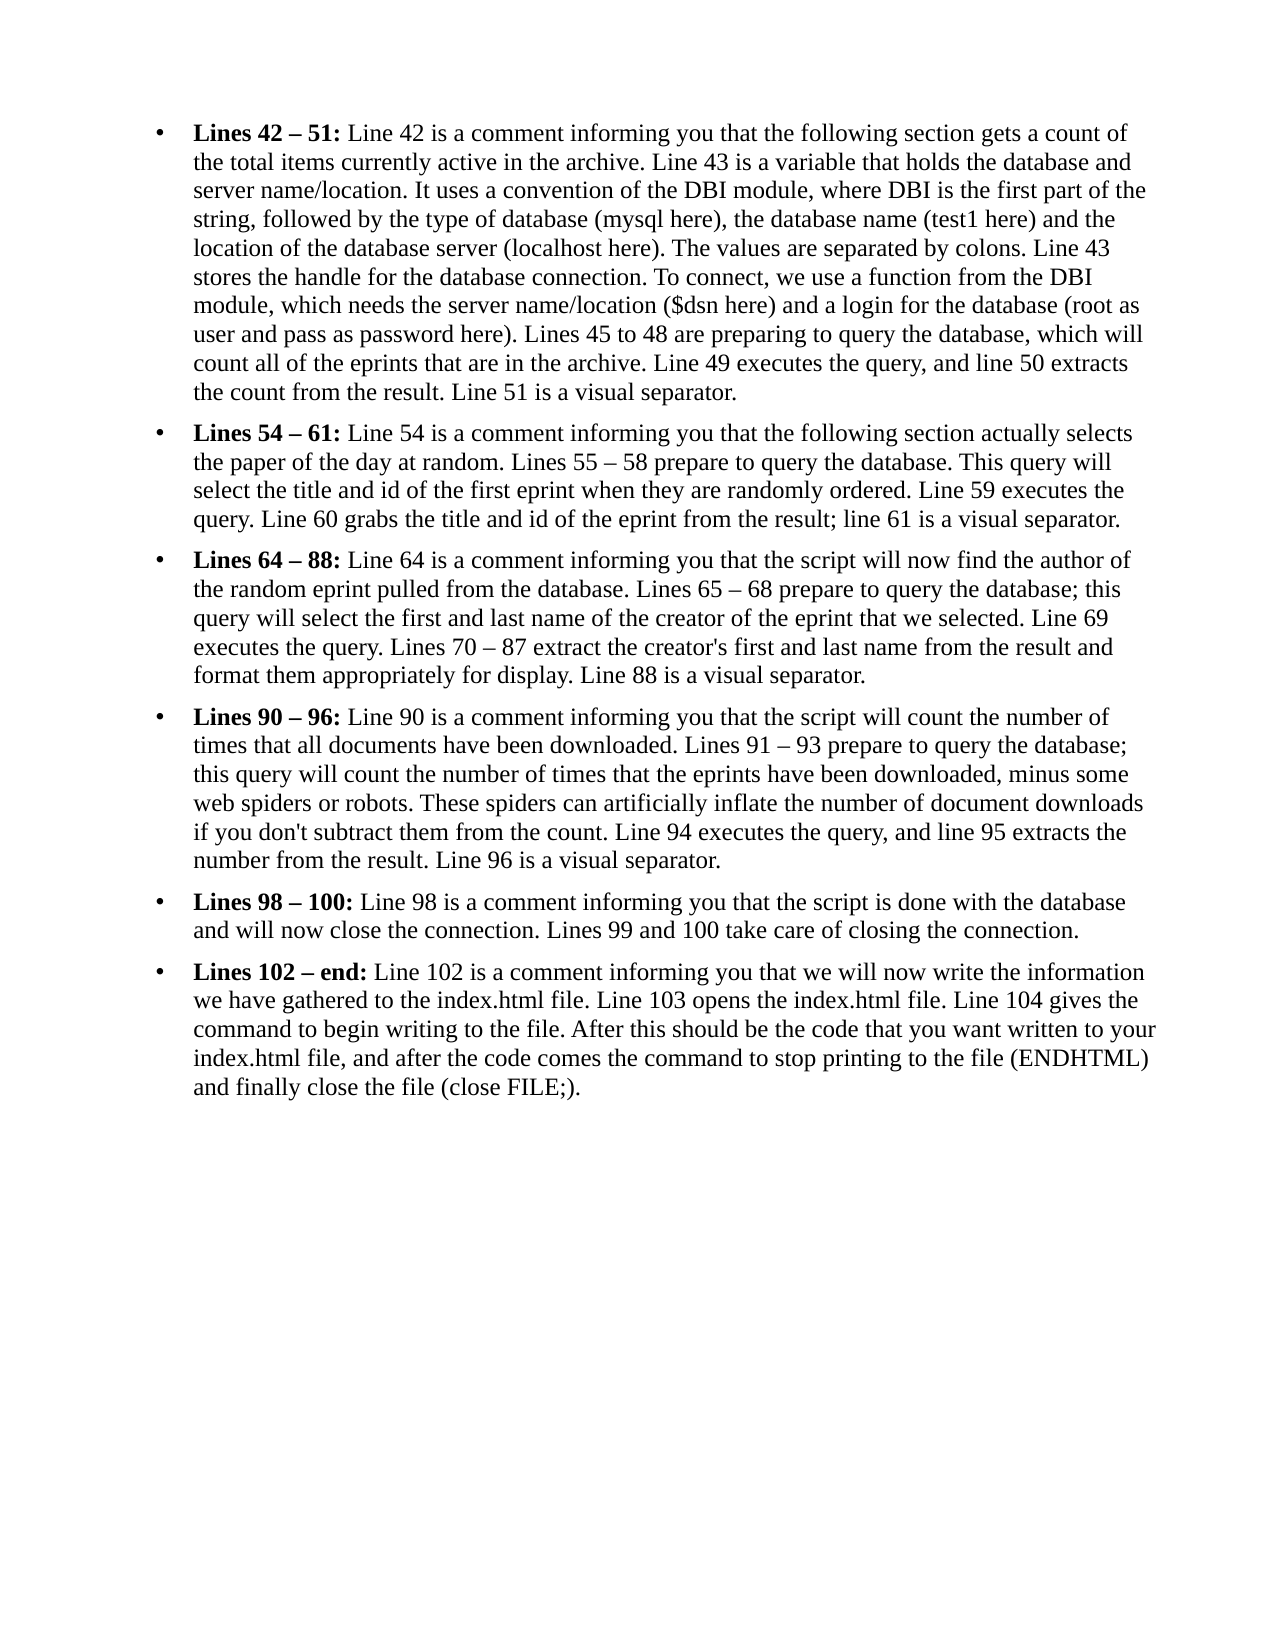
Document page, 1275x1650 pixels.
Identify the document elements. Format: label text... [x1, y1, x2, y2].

list Lines 98 – 100: Line 98 is a comment informing you that the script is done with the database and will now close the connection. Lines 99 and 100 take care of closing the connection. [156, 887, 1157, 944]
list Lines 102 – end: Line 102 is a comment informing you that we will now write the information we have gathered to the index.html file. Line 103 opens the index.html file. Line 104 gives the command to begin writing to the file. After this should be the code that you want written to your index.html file, and after the code comes the command to stop printing to the file (ENDHTML) and finally close the file (close FILE;). [156, 957, 1157, 1101]
list Lines 42 – 51: Line 42 is a comment informing you that the following section gets a count of the total items currently active in the archive. Line 43 is a variable that holds the database and server name/location. It uses a convention of the DBI module, where DBI is the first part of the string, followed by the type of database (mysql here), the database name (test1 here) and the location of the database server (localhost here). The values are separated by colons. Line 43 stores the handle for the database connection. To connect, we use a function from the DBI module, which needs the server name/location ($dsn here) and a login for the database (root as user and pass as password here). Lines 45 to 48 are preparing to query the database, which will count all of the eprints that are in the archive. Line 49 executes the query, and line 50 extracts the count from the result. Line 51 is a visual separator. [156, 118, 1157, 406]
list Lines 90 – 96: Line 90 is a comment informing you that the script will count the number of times that all documents have been downloaded. Lines 91 – 93 prepare to query the database; this query will count the number of times that the eprints have been downloaded, minus some web spiders or robots. These spiders can artificially inflate the number of document downloads if you don't subtract them from the count. Line 94 executes the query, and line 95 extracts the number from the result. Line 96 is a visual separator. [156, 702, 1157, 874]
list Lines 64 – 88: Line 64 is a comment informing you that the script will now find the author of the random eprint pulled from the database. Lines 65 – 68 prepare to query the database; this query will select the first and last name of the creator of the eprint that we selected. Line 69 executes the query. Lines 70 – 87 extract the creator's first and last name from the result and format them appropriately for display. Line 88 is a visual separator. [156, 546, 1157, 689]
list Lines 54 – 61: Line 54 is a comment informing you that the following section actually selects the paper of the day at random. Lines 55 – 58 prepare to query the database. This query will select the title and id of the first eprint when they are randomly ordered. Line 59 executes the query. Line 60 grabs the title and id of the eprint from the result; line 61 is a visual separator. [156, 418, 1157, 533]
